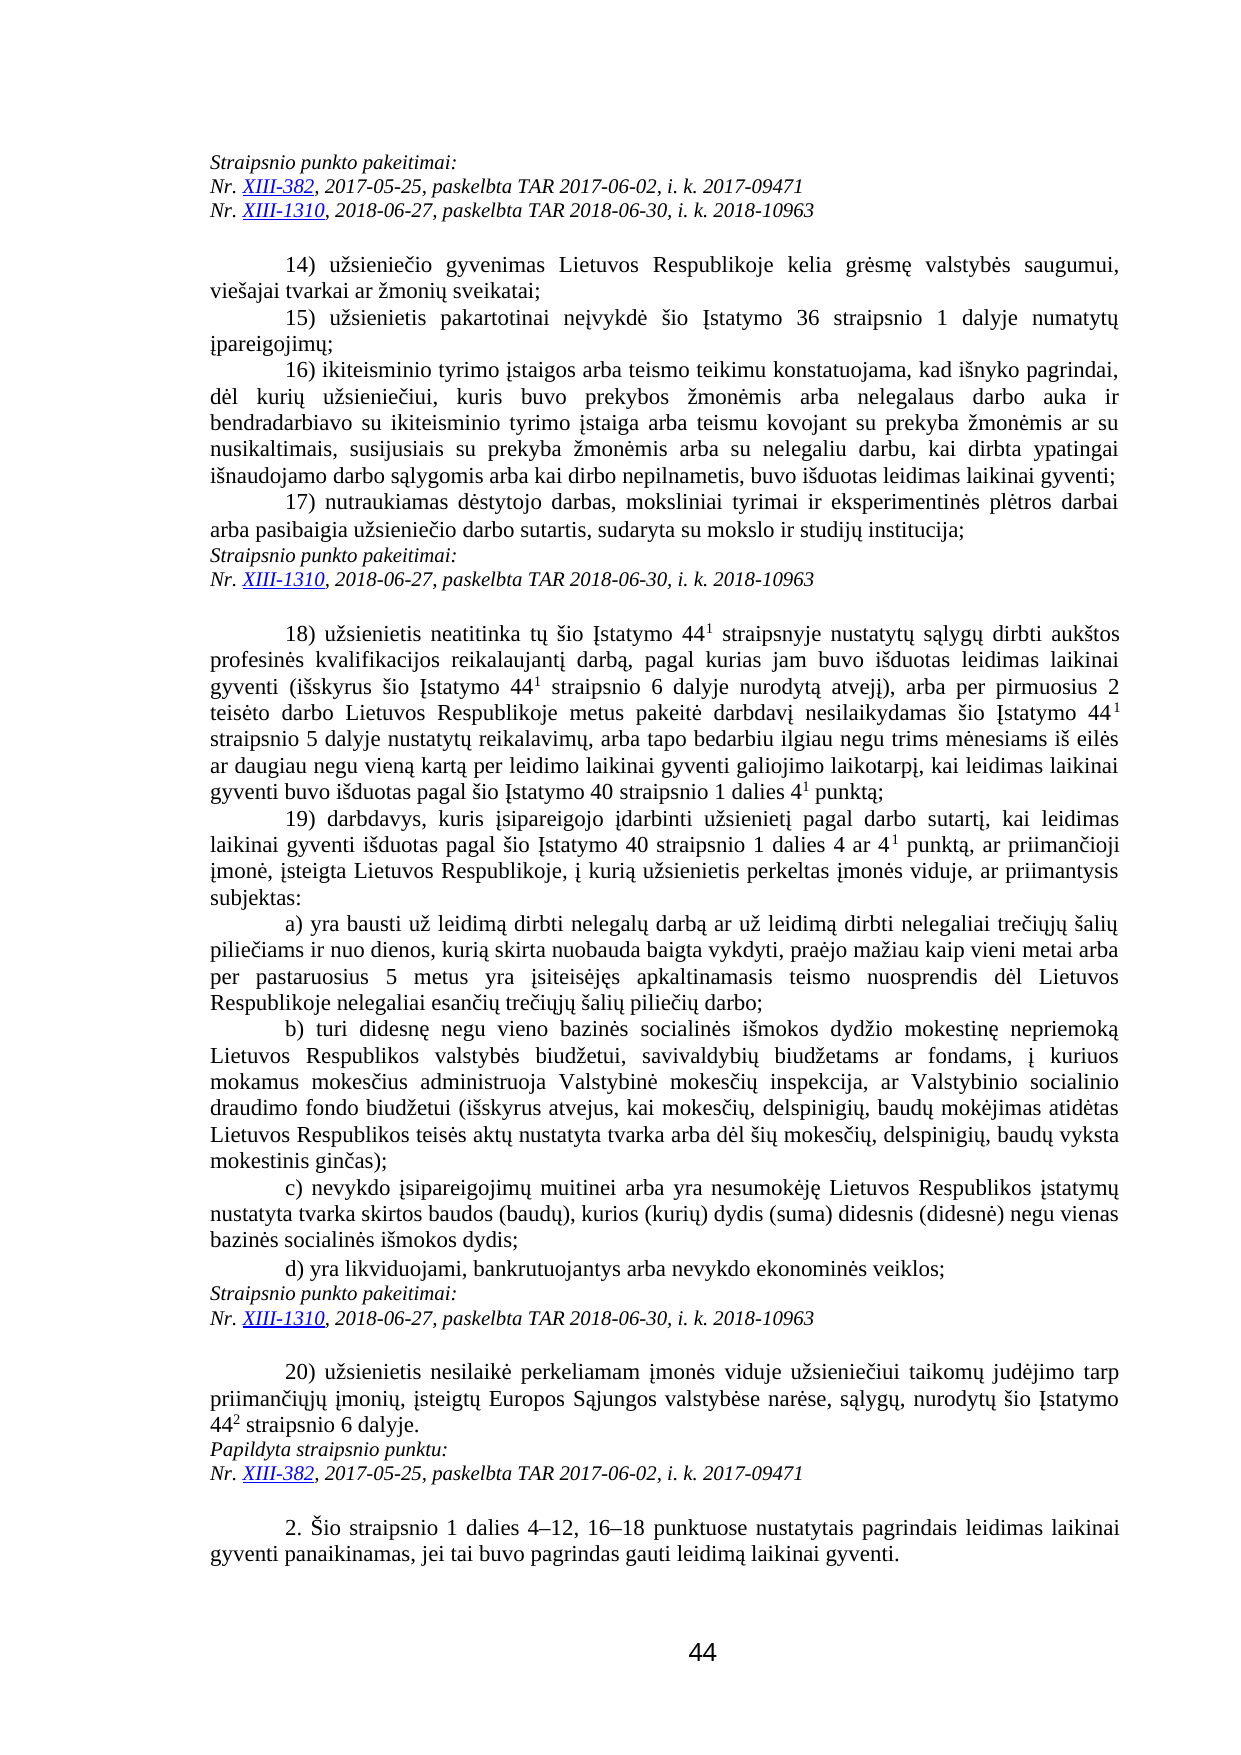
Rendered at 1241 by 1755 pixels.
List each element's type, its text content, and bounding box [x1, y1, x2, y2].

text c) nevykdo įsipareigojimų muitinei arba yra nesumokėję Lietuvos Respublikos įstatymų nustatyta tvarka skirtos baudos (baudų), kurios (kurių) dydis (suma) didesnis (didesnė) negu vienas bazinės socialinės išmokos dydis; [210, 1173, 1120, 1253]
text 19) darbdavys, kuris įsipareigojo įdarbinti užsienietį pagal darbo sutartį, kai leidimas laikinai gyventi išduotas pagal šio Įstatymo 40 straipsnio 1 dalies 4 ar 41 punktą, ar priimančioji įmonė, įsteigta Lietuvos Respublikoje, į kurią užsienietis perkeltas įmonės viduje, ar priimantysis subjektas: [210, 804, 1120, 910]
text Nr. XIII-1310, 2018-06-27, paskelbta TAR 2018-06-30, i. k. 2018-10963 [210, 198, 1120, 222]
text 20) užsienietis nesilaikė perkeliamam įmonės viduje užsieniečiui taikomų judėjimo tarp priimančiųjų įmonių, įsteigtų Europos Sąjungos valstybėse narėse, sąlygų, nurodytų šio Įstatymo 442 straipsnio 6 dalyje. [210, 1358, 1120, 1437]
text Straipsnio punkto pakeitimai: [210, 150, 1120, 174]
text d) yra likviduojami, bankrutuojantys arba nevykdo ekonominės veiklos; [210, 1253, 1120, 1281]
text 14) užsieniečio gyvenimas Lietuvos Respublikoje kelia grėsmę valstybės saugumui, viešajai tvarkai ar žmonių sveikatai; [210, 251, 1120, 304]
text a) yra bausti už leidimą dirbti nelegalų darbą ar už leidimą dirbti nelegaliai trečiųjų šalių piliečiams ir nuo dienos, kurią skirta nuobauda baigta vykdyti, praėjo mažiau kaip vieni metai arba per pastaruosius 5 metus yra įsiteisėjęs apkaltinamasis teismo nuosprendis dėl Lietuvos Respublikoje nelegaliai esančių trečiųjų šalių piliečių darbo; [210, 910, 1120, 1015]
text 17) nutraukiamas dėstytojo darbas, moksliniai tyrimai ir eksperimentinės plėtros darbai arba pasibaigia užsieniečio darbo sutartis, sudaryta su mokslo ir studijų institucija; [210, 488, 1120, 543]
text Nr. XIII-382, 2017-05-25, paskelbta TAR 2017-06-02, i. k. 2017-09471 [210, 174, 1120, 198]
text 18) užsienietis neatitinka tų šio Įstatymo 441 straipsnyje nustatytų sąlygų dirbti aukštos profesinės kvalifikacijos reikalaujantį darbą, pagal kurias jam buvo išduotas leidimas laikinai gyventi (išskyrus šio Įstatymo 441 straipsnio 6 dalyje nurodytą atvejį), arba per pirmuosius 2 teisėto darbo Lietuvos Respublikoje metus pakeitė darbdavį nesilaikydamas šio Įstatymo 441 straipsnio 5 dalyje nustatytų reikalavimų, arba tapo bedarbiu ilgiau negu trims mėnesiams iš eilės ar daugiau negu vieną kartą per leidimo laikinai gyventi galiojimo laikotarpį, kai leidimas laikinai gyventi buvo išduotas pagal šio Įstatymo 40 straipsnio 1 dalies 41 punktą; [210, 620, 1120, 804]
text 15) užsienietis pakartotinai neįvykdė šio Įstatymo 36 straipsnio 1 dalyje numatytų įpareigojimų; [210, 304, 1120, 356]
text Nr. XIII-382, 2017-05-25, paskelbta TAR 2017-06-02, i. k. 2017-09471 [210, 1461, 1120, 1485]
text 2. Šio straipsnio 1 dalies 4–12, 16–18 punktuose nustatytais pagrindais leidimas laikinai gyventi panaikinamas, jei tai buvo pagrindas gauti leidimą laikinai gyventi. [210, 1514, 1120, 1567]
text Papildyta straipsnio punktu: [210, 1437, 1120, 1461]
text 16) ikiteisminio tyrimo įstaigos arba teismo teikimu konstatuojama, kad išnyko pagrindai, dėl kurių užsieniečiui, kuris buvo prekybos žmonėmis arba nelegalaus darbo auka ir bendradarbiavo su ikiteisminio tyrimo įstaiga arba teismu kovojant su prekyba žmonėmis ar su nusikaltimais, susijusiais su prekyba žmonėmis arba su nelegaliu darbu, kai dirbta ypatingai išnaudojamo darbo sąlygomis arba kai dirbo nepilnametis, buvo išduotas leidimas laikinai gyventi; [210, 356, 1120, 488]
text b) turi didesnę negu vieno bazinės socialinės išmokos dydžio mokestinę nepriemoką Lietuvos Respublikos valstybės biudžetui, savivaldybių biudžetams ar fondams, į kuriuos mokamus mokesčius administruoja Valstybinė mokesčių inspekcija, ar Valstybinio socialinio draudimo fondo biudžetui (išskyrus atvejus, kai mokesčių, delspinigių, baudų mokėjimas atidėtas Lietuvos Respublikos teisės aktų nustatyta tvarka arba dėl šių mokesčių, delspinigių, baudų vyksta mokestinis ginčas); [210, 1015, 1120, 1173]
text Nr. XIII-1310, 2018-06-27, paskelbta TAR 2018-06-30, i. k. 2018-10963 [210, 567, 1120, 591]
text Straipsnio punkto pakeitimai: [210, 543, 1120, 567]
text Straipsnio punkto pakeitimai: [210, 1281, 1120, 1305]
text Nr. XIII-1310, 2018-06-27, paskelbta TAR 2018-06-30, i. k. 2018-10963 [210, 1305, 1120, 1329]
